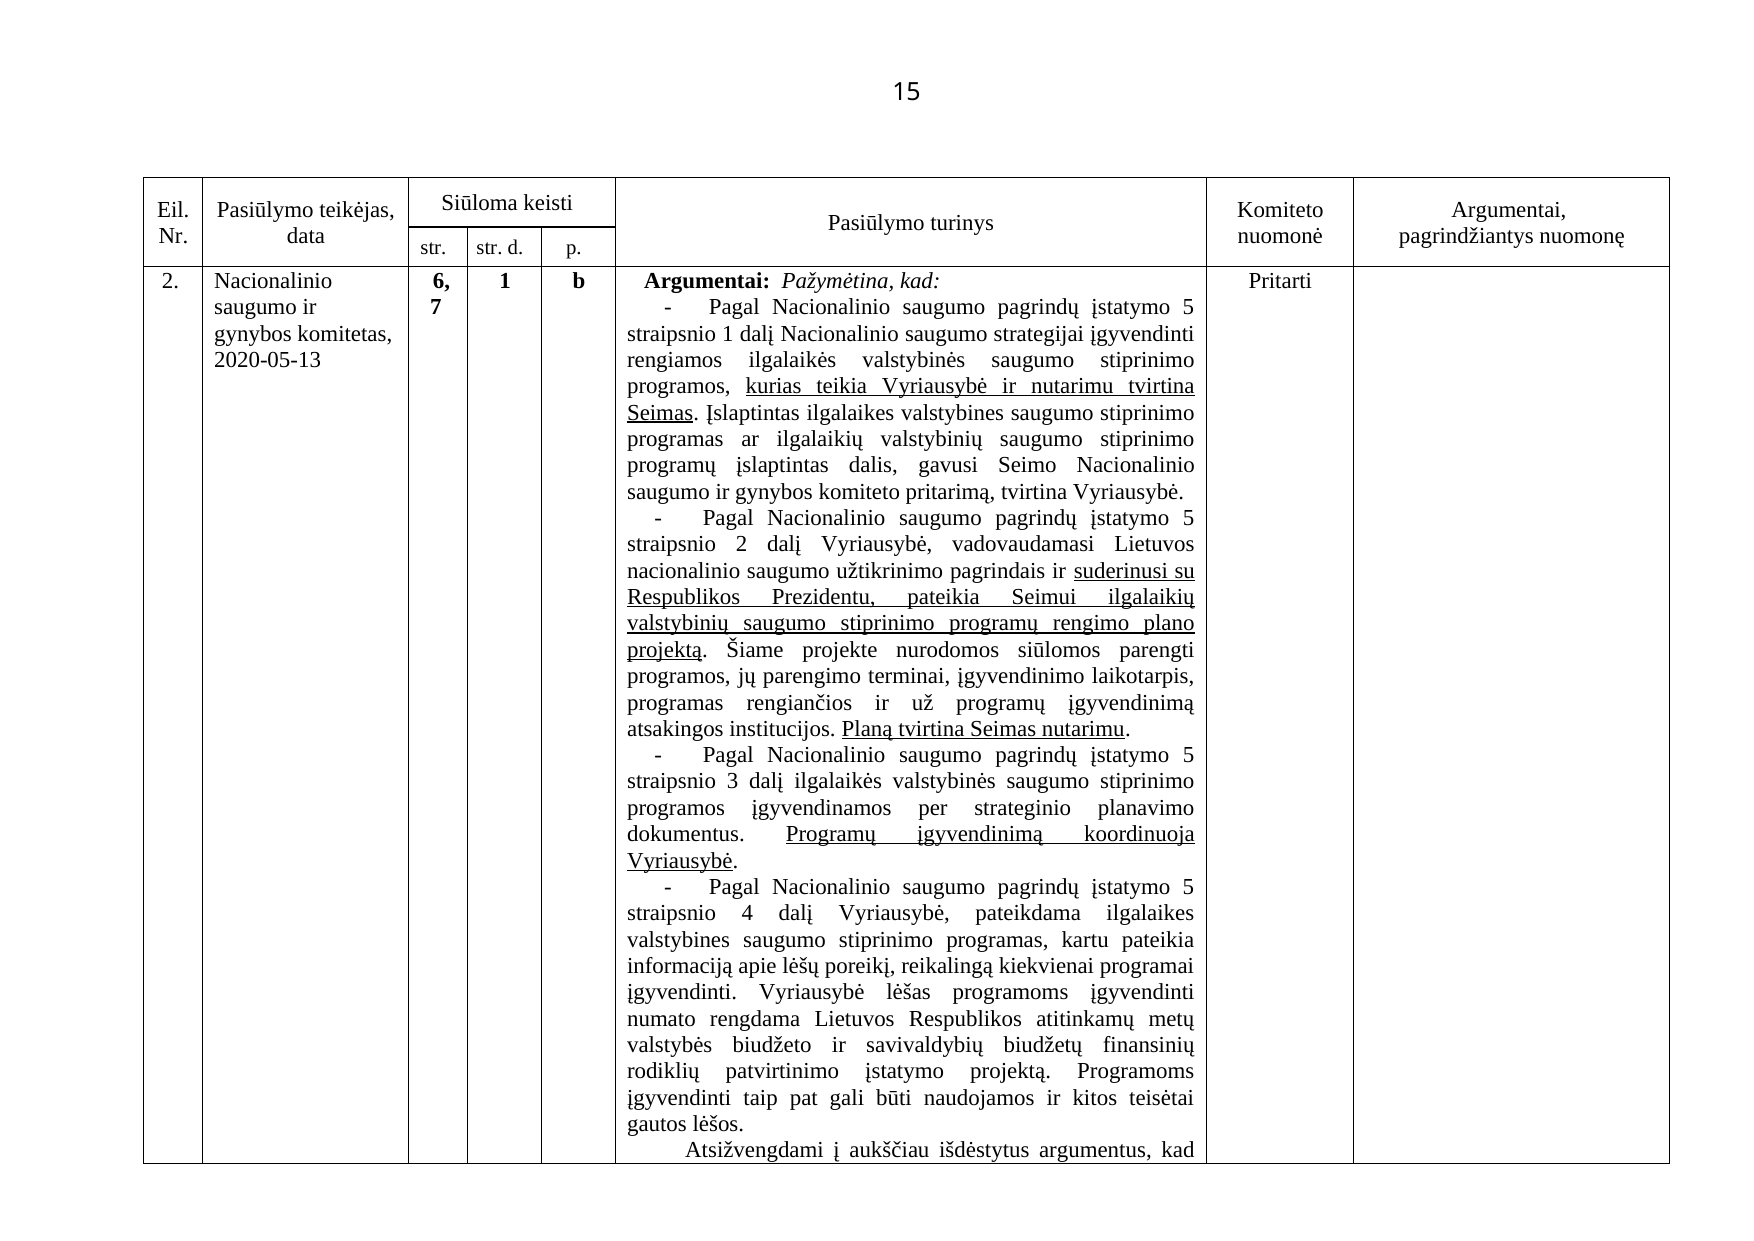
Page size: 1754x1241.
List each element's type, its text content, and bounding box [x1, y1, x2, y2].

table_cell b [542, 267, 615, 1163]
table_cell p. [542, 228, 615, 266]
table_cell Argumentai: Pažymėtina, kad: - Pagal Nacionalinio saugumo pagrindų įstatymo 5 straipsnio 1 dalį Nacionalinio saugumo strategijai įgyvendinti rengiamos ilgalaikės valstybinės saugumo stiprinimo programos, kurias teikia Vyriausybė ir nutarimu tvirtina Seimas. Įslaptintas ilgalaikes valstybines saugumo stiprinimo programas ar ilgalaikių valstybinių saugumo stiprinimo programų įslaptintas dalis, gavusi Seimo Nacionalinio saugumo ir gynybos komiteto pritarimą, tvirtina Vyriausybė. - Pagal Nacionalinio saugumo pagrindų įstatymo 5 straipsnio 2 dalį Vyriausybė, vadovaudamasi Lietuvos nacionalinio saugumo užtikrinimo pagrindais ir suderinusi su Respublikos Prezidentu, pateikia Seimui ilgalaikių valstybinių saugumo stiprinimo programų rengimo plano projektą. Šiame projekte nurodomos siūlomos parengti programos, jų parengimo terminai, įgyvendinimo laikotarpis, programas rengiančios ir už programų įgyvendinimą atsakingos institucijos. Planą tvirtina Seimas nutarimu. - Pagal Nacionalinio saugumo pagrindų įstatymo 5 straipsnio 3 dalį ilgalaikės valstybinės saugumo stiprinimo programos įgyvendinamos per strateginio planavimo dokumentus. Programų įgyvendinimą koordinuoja Vyriausybė. - Pagal Nacionalinio saugumo pagrindų įstatymo 5 straipsnio 4 dalį Vyriausybė, pateikdama ilgalaikes valstybines saugumo stiprinimo programas, kartu pateikia informaciją apie lėšų poreikį, reikalingą kiekvienai programai įgyvendinti. Vyriausybė lėšas programoms įgyvendinti numato rengdama Lietuvos Respublikos atitinkamų metų valstybės biudžeto ir savivaldybių biudžetų finansinių rodiklių patvirtinimo įstatymo projektą. Programoms įgyvendinti taip pat gali būti naudojamos ir kitos teisėtai gautos lėšos. Atsižvengdami į aukščiau išdėstytus argumentus, kad [616, 267, 1206, 1163]
table_header Pasiūlymo turinys [616, 178, 1206, 266]
table_header Siūloma keisti [409, 178, 615, 226]
table_header Eil. Nr. [144, 178, 202, 266]
table_cell Pritarti [1207, 267, 1353, 1163]
table_header Komiteto nuomonė [1207, 178, 1353, 266]
table_cell Nacionalinio saugumo ir gynybos komitetas, 2020-05-13 [203, 267, 408, 1163]
table_cell str. d. [468, 228, 541, 266]
table_cell 6, 7 [409, 267, 467, 1163]
table_cell 1 [468, 267, 541, 1163]
table_cell [1354, 267, 1669, 1163]
table_header Pasiūlymo teikėjas, data [203, 178, 408, 266]
table_cell str. [409, 228, 467, 266]
table_cell 2. [144, 267, 202, 1163]
table_header Argumentai, pagrindžiantys nuomonę [1354, 178, 1669, 266]
